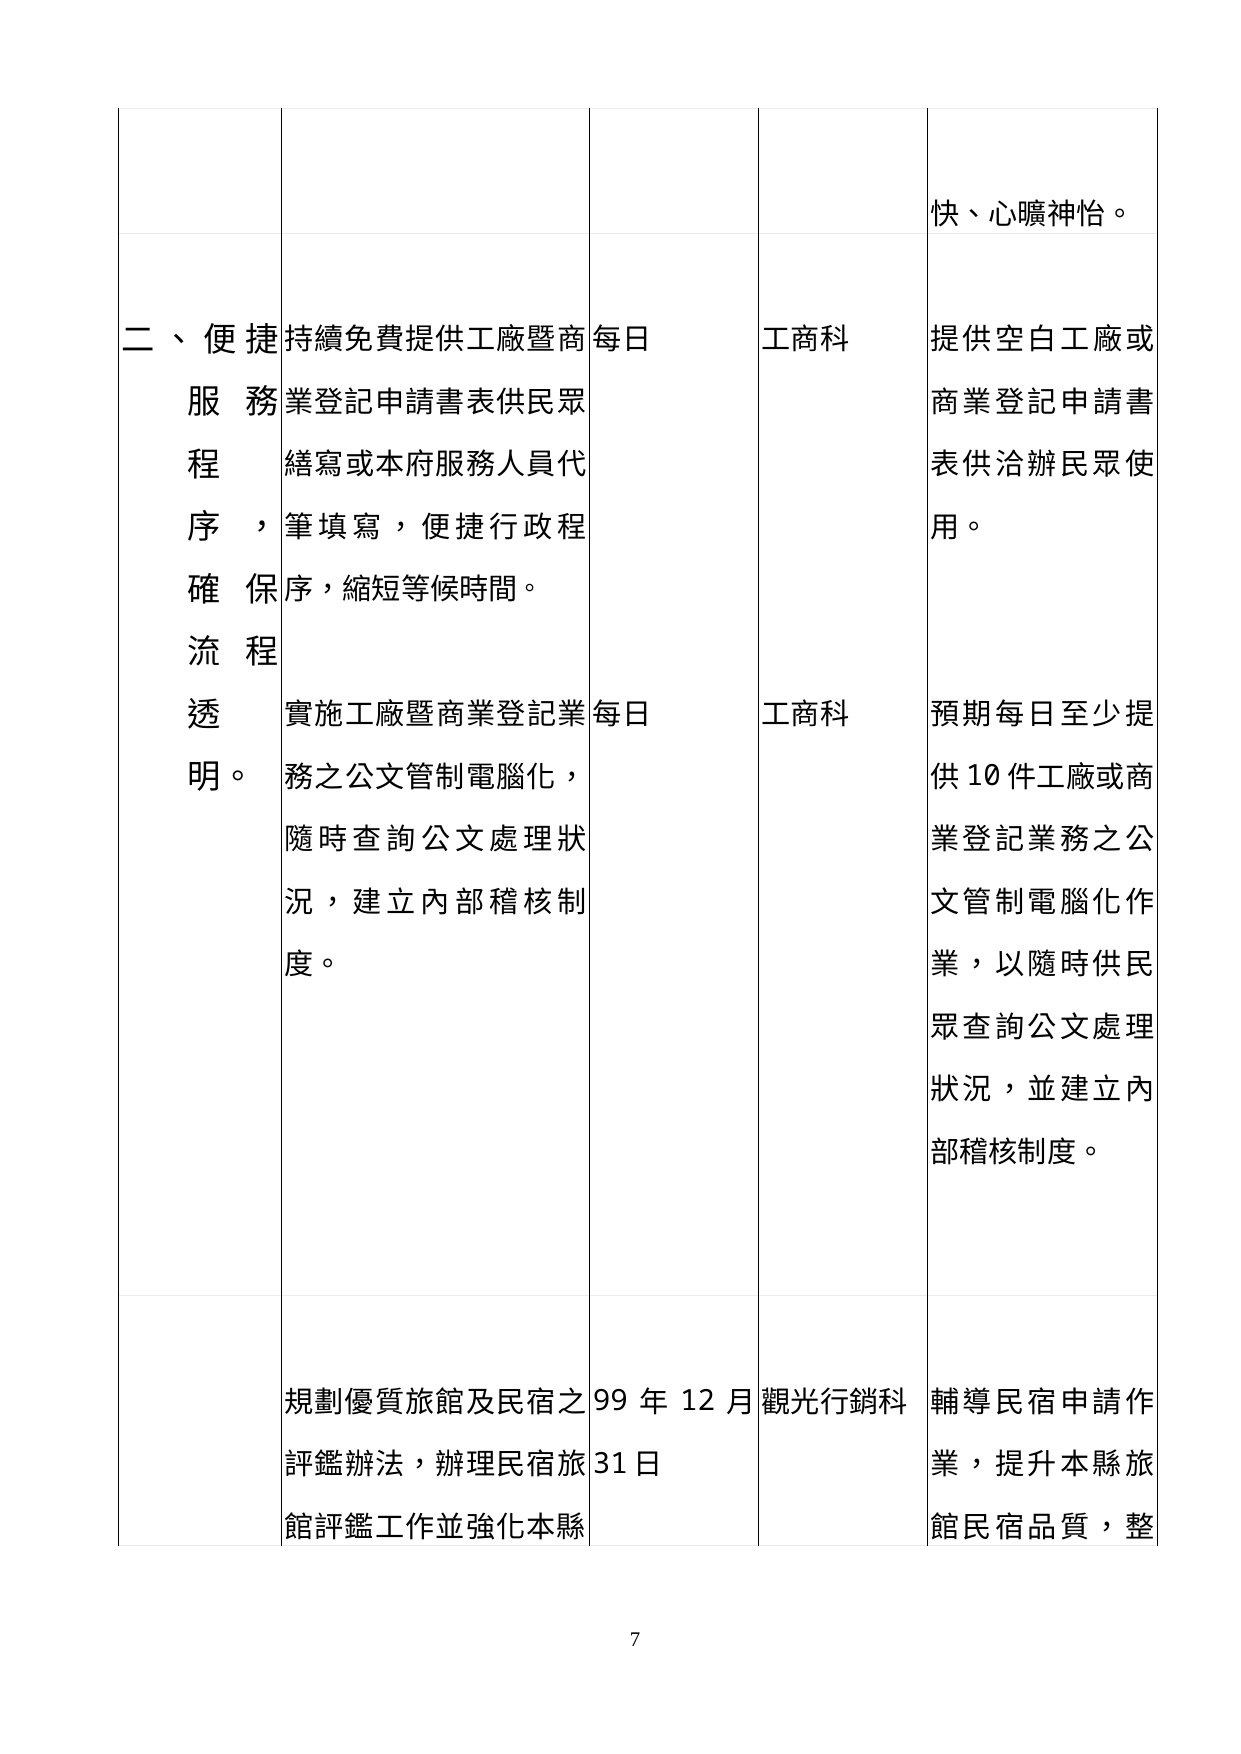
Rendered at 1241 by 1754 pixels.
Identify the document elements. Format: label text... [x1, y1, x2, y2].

table_cell 99年12月31日 [590, 1296, 758, 1545]
table_cell 輔導民宿申請作業，提升本縣旅館民宿品質，整 [928, 1296, 1157, 1545]
table_cell 二、便捷服務程序，確保流程透明。 [119, 234, 281, 1295]
table_cell 規劃優質旅館及民宿之評鑑辦法，辦理民宿旅館評鑑工作並強化本縣 [282, 1296, 589, 1545]
table_cell [759, 109, 927, 233]
table_cell [282, 109, 589, 233]
table_cell 每日 每日 [590, 234, 758, 1295]
table_cell 觀光行銷科 [759, 1296, 927, 1545]
table_cell [590, 109, 758, 233]
table_cell 工商科 工商科 [759, 234, 927, 1295]
table_cell 提供空白工廠或商業登記申請書表供洽辦民眾使用。 預期每日至少提供10件工廠或商業登記業務之公文管制電腦化作業，以隨時供民眾查詢公文處理狀況，並建立內部稽核制度。 [928, 234, 1157, 1295]
table_cell [119, 109, 281, 233]
table_cell 快、心曠神怡。 [928, 109, 1157, 233]
table_cell 持續免費提供工廠暨商業登記申請書表供民眾繕寫或本府服務人員代筆填寫，便捷行政程序，縮短等候時間。 實施工廠暨商業登記業務之公文管制電腦化，隨時查詢公文處理狀況，建立內部稽核制度。 [282, 234, 589, 1295]
table_cell [119, 1296, 281, 1545]
